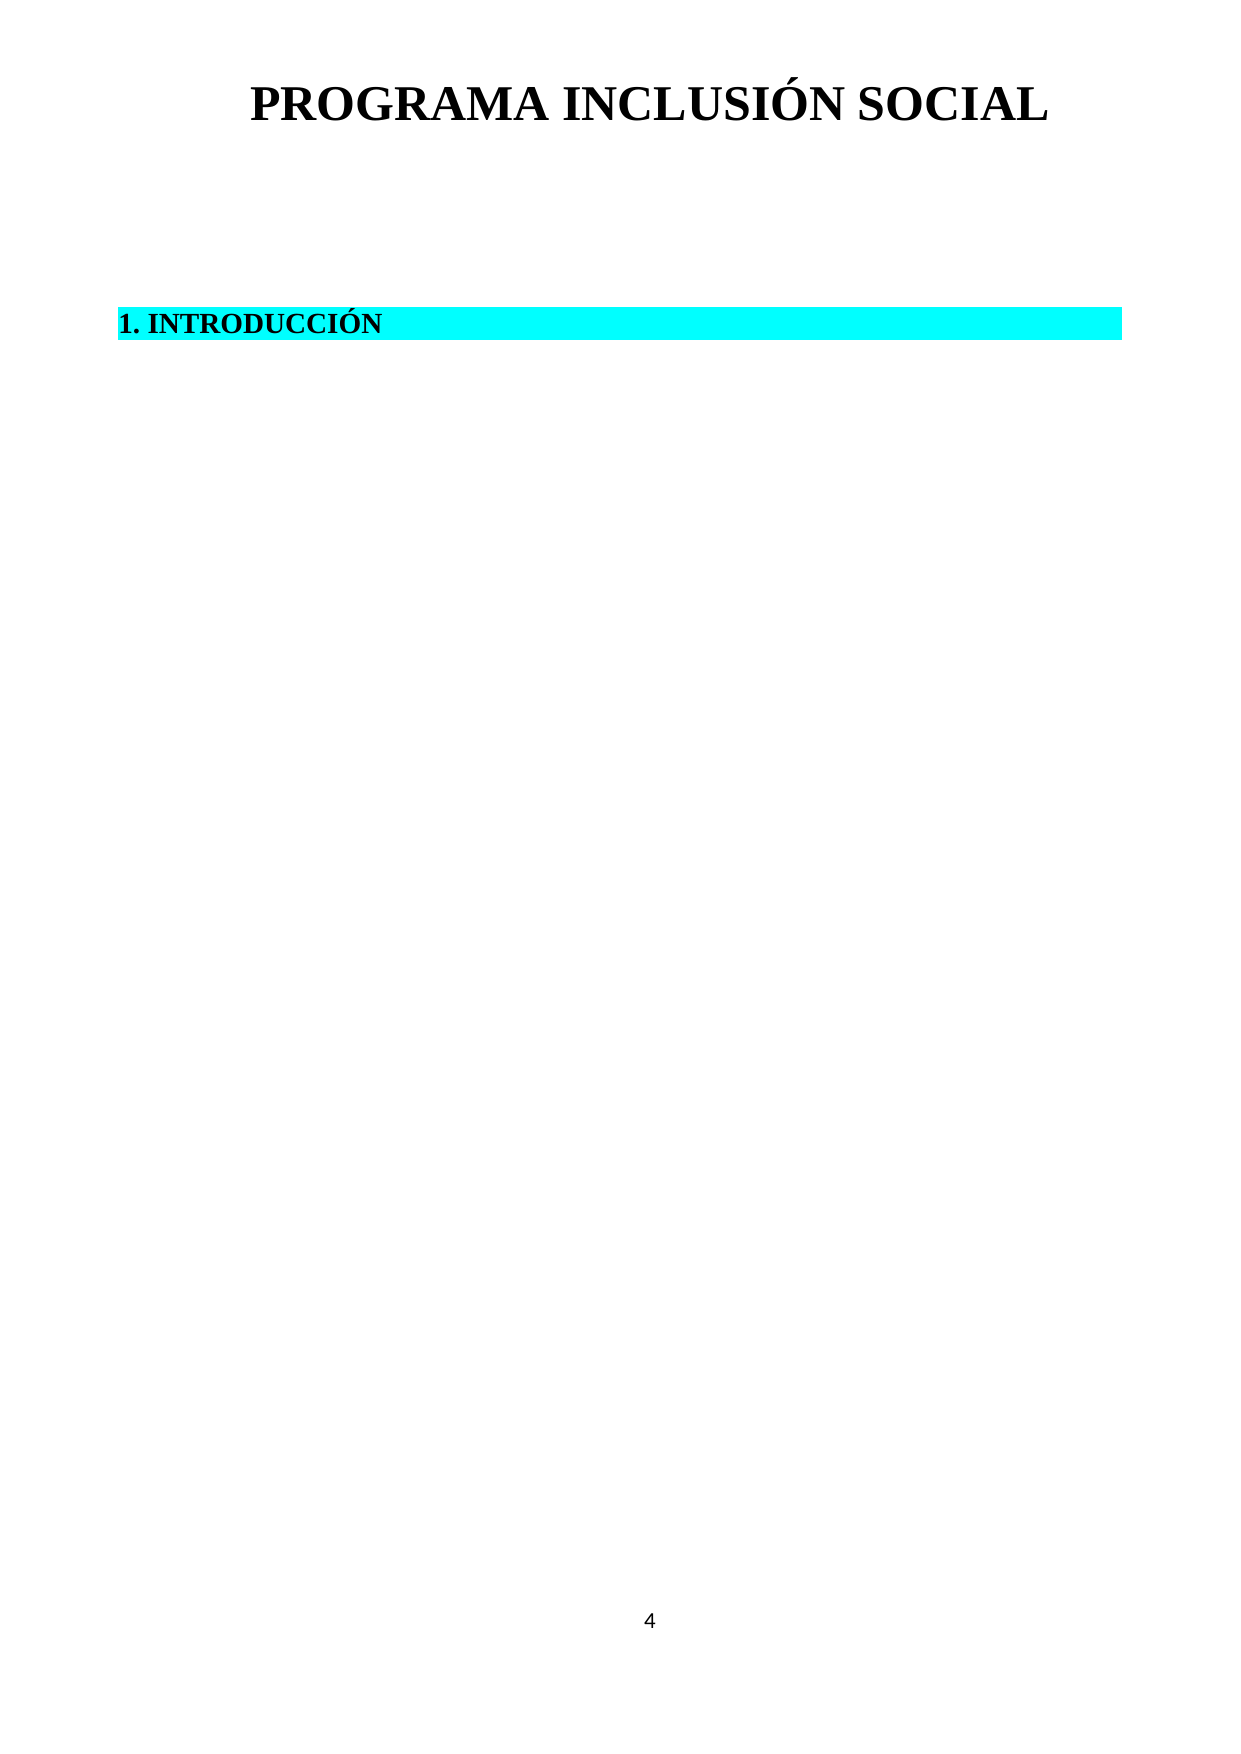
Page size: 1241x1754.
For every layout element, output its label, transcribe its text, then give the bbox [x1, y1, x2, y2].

text 1. INTRODUCCIÓN [118, 307, 1122, 340]
